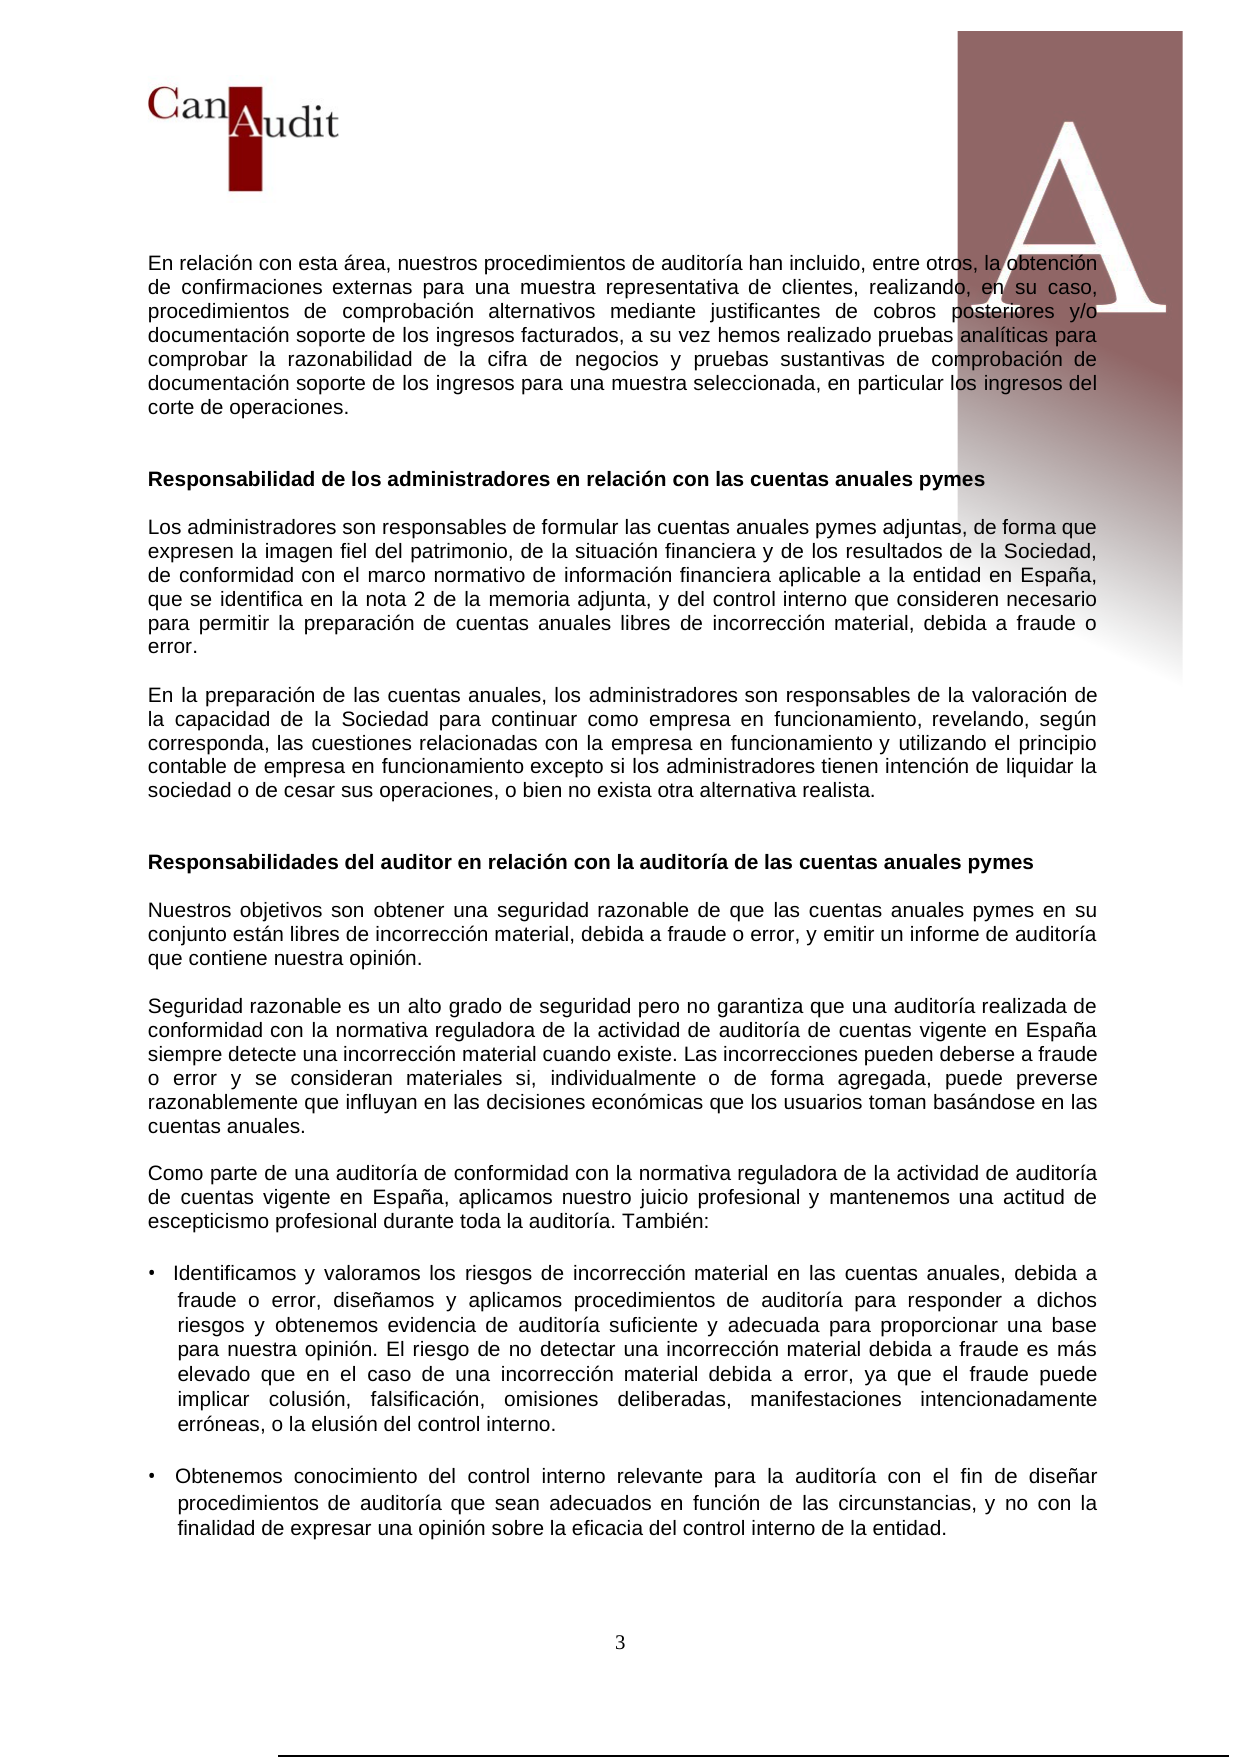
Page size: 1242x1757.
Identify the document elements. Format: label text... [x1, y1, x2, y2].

text En relación con esta área, nuestros procedimientos de auditoría han incluido, entre otros, la obtención de confirmaciones externas para una muestra representativa de clientes, realizando, en su caso, procedimientos de comprobación alternativos mediante justificantes de cobros posteriores y/o documentación soporte de los ingresos facturados, a su vez hemos realizado pruebas analíticas para comprobar la razonabilidad de la cifra de negocios y pruebas sustantivas de comprobación de documentación soporte de los ingresos para una muestra seleccionada, en particular los ingresos del corte de operaciones. [148, 251, 957, 419]
text Como parte de una auditoría de conformidad con la normativa reguladora de la actividad de auditoría de cuentas vigente en España, aplicamos nuestro juicio profesional y mantenemos una actitud de escepticismo profesional durante toda la auditoría. También: [148, 1161, 1097, 1233]
text • Obtenemos conocimiento del control interno relevante para la auditoría con el fin de diseñar procedimientos de auditoría que sean adecuados en función de las circunstancias, y no con la finalidad de expresar una opinión sobre la eficacia del control interno de la entidad. [148, 1461, 1097, 1539]
text Nuestros objetivos son obtener una seguridad razonable de que las cuentas anuales pymes en su conjunto están libres de incorrección material, debida a fraude o error, y emitir un informe de auditoría que contiene nuestra opinión. [148, 898, 1097, 970]
text • Identificamos y valoramos los riesgos de incorrección material en las cuentas anuales, debida a fraude o error, diseñamos y aplicamos procedimientos de auditoría para responder a dichos riesgos y obtenemos evidencia de auditoría suficiente y adecuada para proporcionar una base para nuestra opinión. El riesgo de no detectar una incorrección material debida a fraude es más elevado que en el caso de una incorrección material debida a error, ya que el fraude puede implicar colusión, falsificación, omisiones deliberadas, manifestaciones intencionadamente erróneas, o la elusión del control interno. [148, 1258, 1097, 1436]
text Seguridad razonable es un alto grado de seguridad pero no garantiza que una auditoría realizada de conformidad con la normativa reguladora de la actividad de auditoría de cuentas vigente en España siempre detecte una incorrección material cuando existe. Las incorrecciones pueden deberse a fraude o error y se consideran materiales si, individualmente o de forma agregada, puede preverse razonablemente que influyan en las decisiones económicas que los usuarios toman basándose en las cuentas anuales. [148, 994, 1098, 1137]
text Responsabilidad de los administradores en relación con las cuentas anuales pymes [148, 467, 957, 491]
text En la preparación de las cuentas anuales, los administradores son responsables de la valoración de la capacidad de la Sociedad para continuar como empresa en funcionamiento, revelando, según corresponda, las cuestiones relacionadas con la empresa en funcionamiento y utilizando el principio contable de empresa en funcionamiento excepto si los administradores tienen intención de liquidar la sociedad o de cesar sus operaciones, o bien no exista otra alternativa realista. [148, 682, 1097, 802]
text Los administradores son responsables de formular las cuentas anuales pymes adjuntas, de forma que expresen la imagen fiel del patrimonio, de la situación financiera y de los resultados de la Sociedad, de conformidad con el marco normativo de información financiera aplicable a la entidad en España, que se identifica en la nota 2 de la memoria adjunta, y del control interno que consideren necesario para permitir la preparación de cuentas anuales libres de incorrección material, debida a fraude o error. [148, 514, 1098, 658]
text Responsabilidades del auditor en relación con la auditoría de las cuentas anuales pymes [148, 850, 1035, 874]
